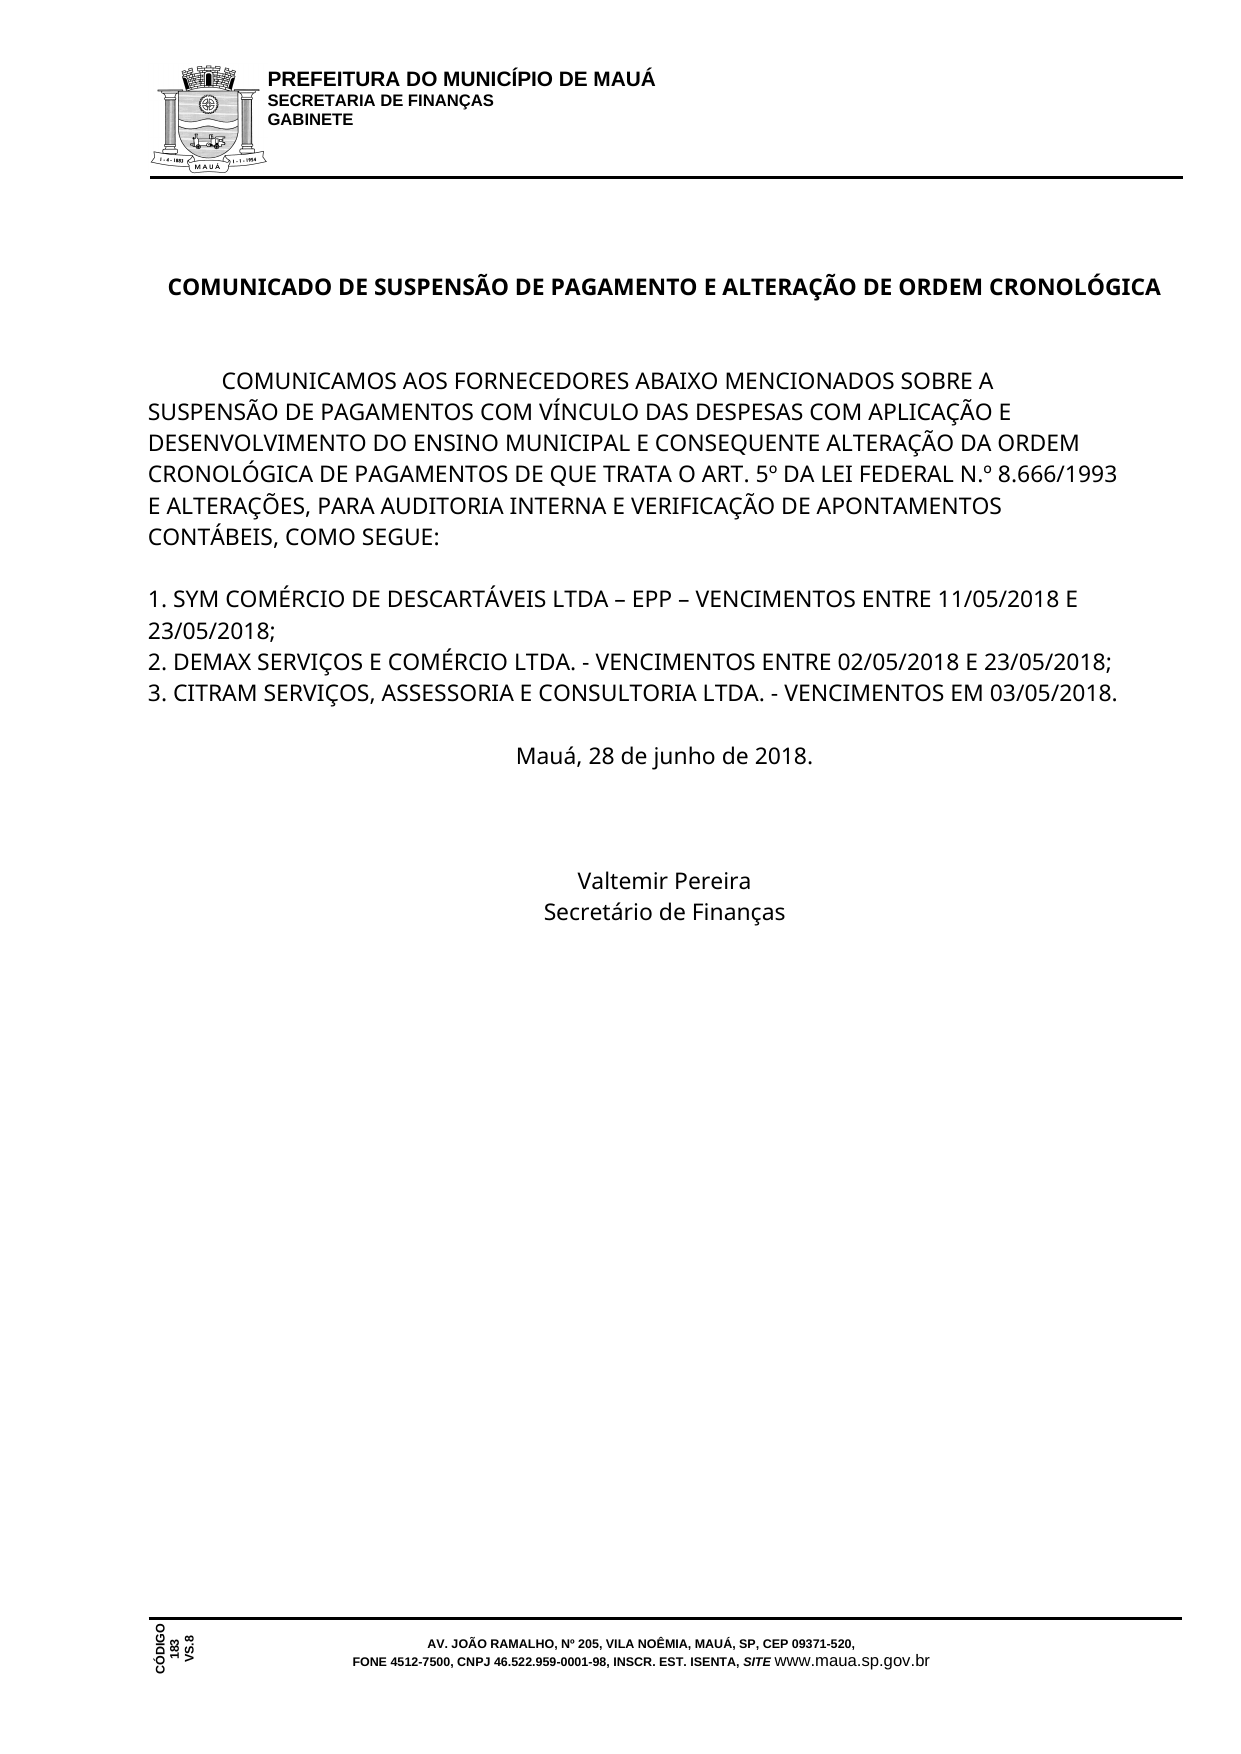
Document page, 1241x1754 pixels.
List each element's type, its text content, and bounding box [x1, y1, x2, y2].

text 23/05/2018; [148, 615, 1181, 646]
text E ALTERAÇÕES, PARA AUDITORIA INTERNA E VERIFICAÇÃO DE APONTAMENTOS [148, 490, 1181, 521]
text Mauá, 28 de junho de 2018. [148, 740, 1181, 771]
text COMUNICAMOS AOS FORNECEDORES ABAIXO MENCIONADOS SOBRE A [148, 365, 1181, 396]
text DESENVOLVIMENTO DO ENSINO MUNICIPAL E CONSEQUENTE ALTERAÇÃO DA ORDEM [148, 427, 1181, 458]
text CRONOLÓGICA DE PAGAMENTOS DE QUE TRATA O ART. 5º DA LEI FEDERAL N.º 8.666/1993 [148, 458, 1181, 490]
text 3. CITRAM SERVIÇOS, ASSESSORIA E CONSULTORIA LTDA. - VENCIMENTOS EM 03/05/2018. [148, 677, 1181, 708]
text Valtemir Pereira [148, 865, 1181, 896]
text 1. SYM COMÉRCIO DE DESCARTÁVEIS LTDA – EPP – VENCIMENTOS ENTRE 11/05/2018 E [148, 583, 1181, 615]
text Secretário de Finanças [148, 896, 1181, 927]
text COMUNICADO DE SUSPENSÃO DE PAGAMENTO E ALTERAÇÃO DE ORDEM CRONOLÓGICA [148, 271, 1181, 302]
picture [148, 63, 268, 174]
text SUSPENSÃO DE PAGAMENTOS COM VÍNCULO DAS DESPESAS COM APLICAÇÃO E [148, 396, 1181, 427]
text CONTÁBEIS, COMO SEGUE: [148, 521, 1181, 552]
text 2. DEMAX SERVIÇOS E COMÉRCIO LTDA. - VENCIMENTOS ENTRE 02/05/2018 E 23/05/2018; [148, 646, 1181, 677]
